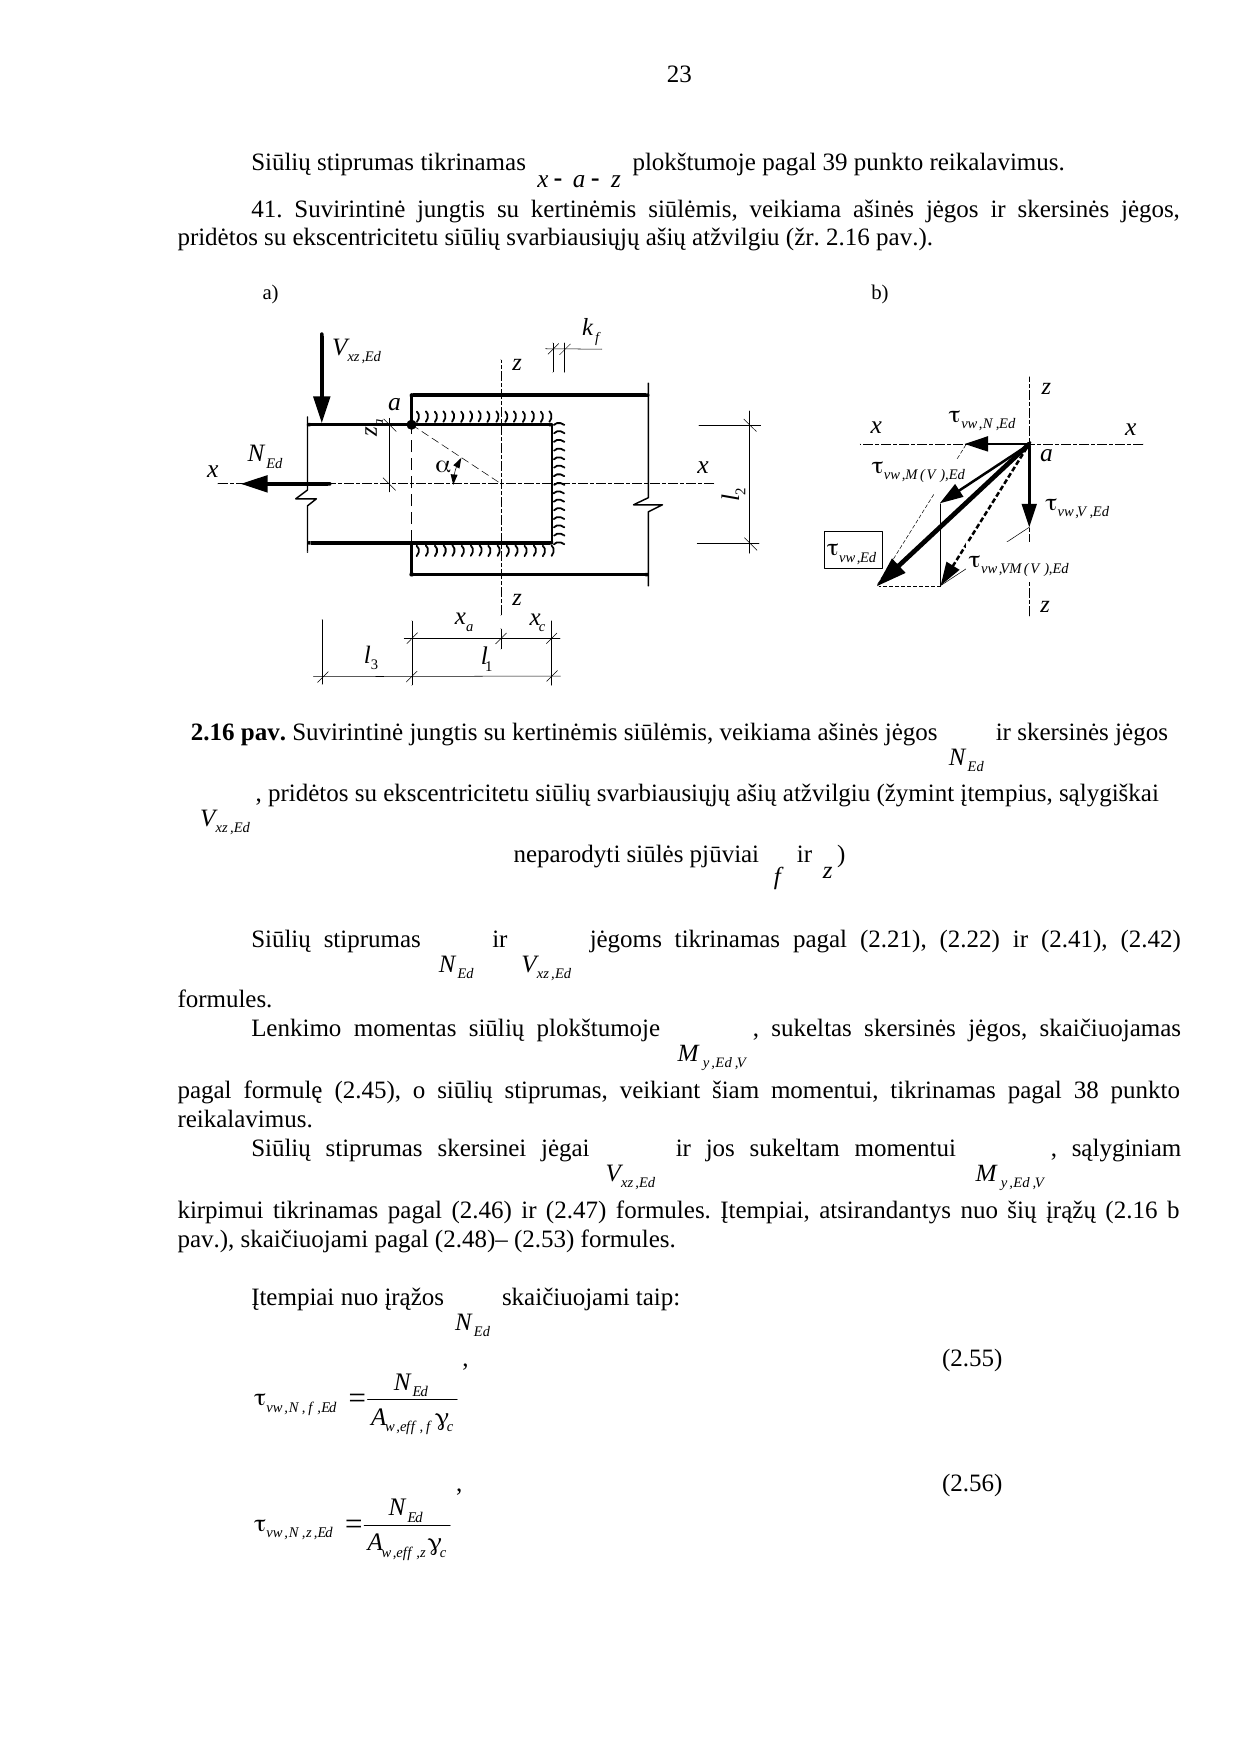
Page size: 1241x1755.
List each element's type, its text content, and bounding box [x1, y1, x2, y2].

table_cell [786, 304, 1181, 688]
text , (2.56) [177, 1468, 1181, 1565]
text 2.16 pav. Suvirintinė jungtis su kertinėmis siūlėmis, veikiama ašinės jėgos ir skersinės jėgos , pridėtos su ekscentricitetu siūlių svarbiausiųjų ašių atžvilgiu (žymint įtempius, sąlygiškai neparodyti siūlės pjūviai ir ) [177, 717, 1181, 895]
text Įtempiai nuo įrąžos skaičiuojami taip: [177, 1282, 1181, 1343]
text 41. Suvirintinė jungtis su kertinėmis siūlėmis, veikiama ašinės jėgos ir skersinės jėgos, pridėtos su ekscentricitetu siūlių svarbiausiųjų ašių atžvilgiu (žr. 2.16 pav.). [177, 194, 1181, 251]
text Siūlių stiprumas skersinei jėgai ir jos sukeltam momentui , sąlyginiam kirpimui tikrinamas pagal (2.46) ir (2.47) formules. Įtempiai, atsirandantys nuo šių įrąžų (2.16 b pav.), skaičiuojami pagal (2.48)– (2.53) formules. [177, 1133, 1181, 1253]
text Lenkimo momentas siūlių plokštumoje , sukeltas skersinės jėgos, skaičiuojamas pagal formulę (2.45), o siūlių stiprumas, veikiant šiam momentui, tikrinamas pagal 38 punkto reikalavimus. [177, 1013, 1181, 1133]
table_header a) [177, 280, 786, 304]
text , (2.55) [177, 1343, 1181, 1439]
text Siūlių stiprumas tikrinamas plokštumoje pagal 39 punkto reikalavimus. [177, 147, 1181, 194]
table_header b) [786, 280, 1181, 304]
table_cell [177, 304, 786, 688]
text Siūlių stiprumas ir jėgoms tikrinamas pagal (2.21), (2.22) ir (2.41), (2.42) formules. [177, 924, 1181, 1013]
